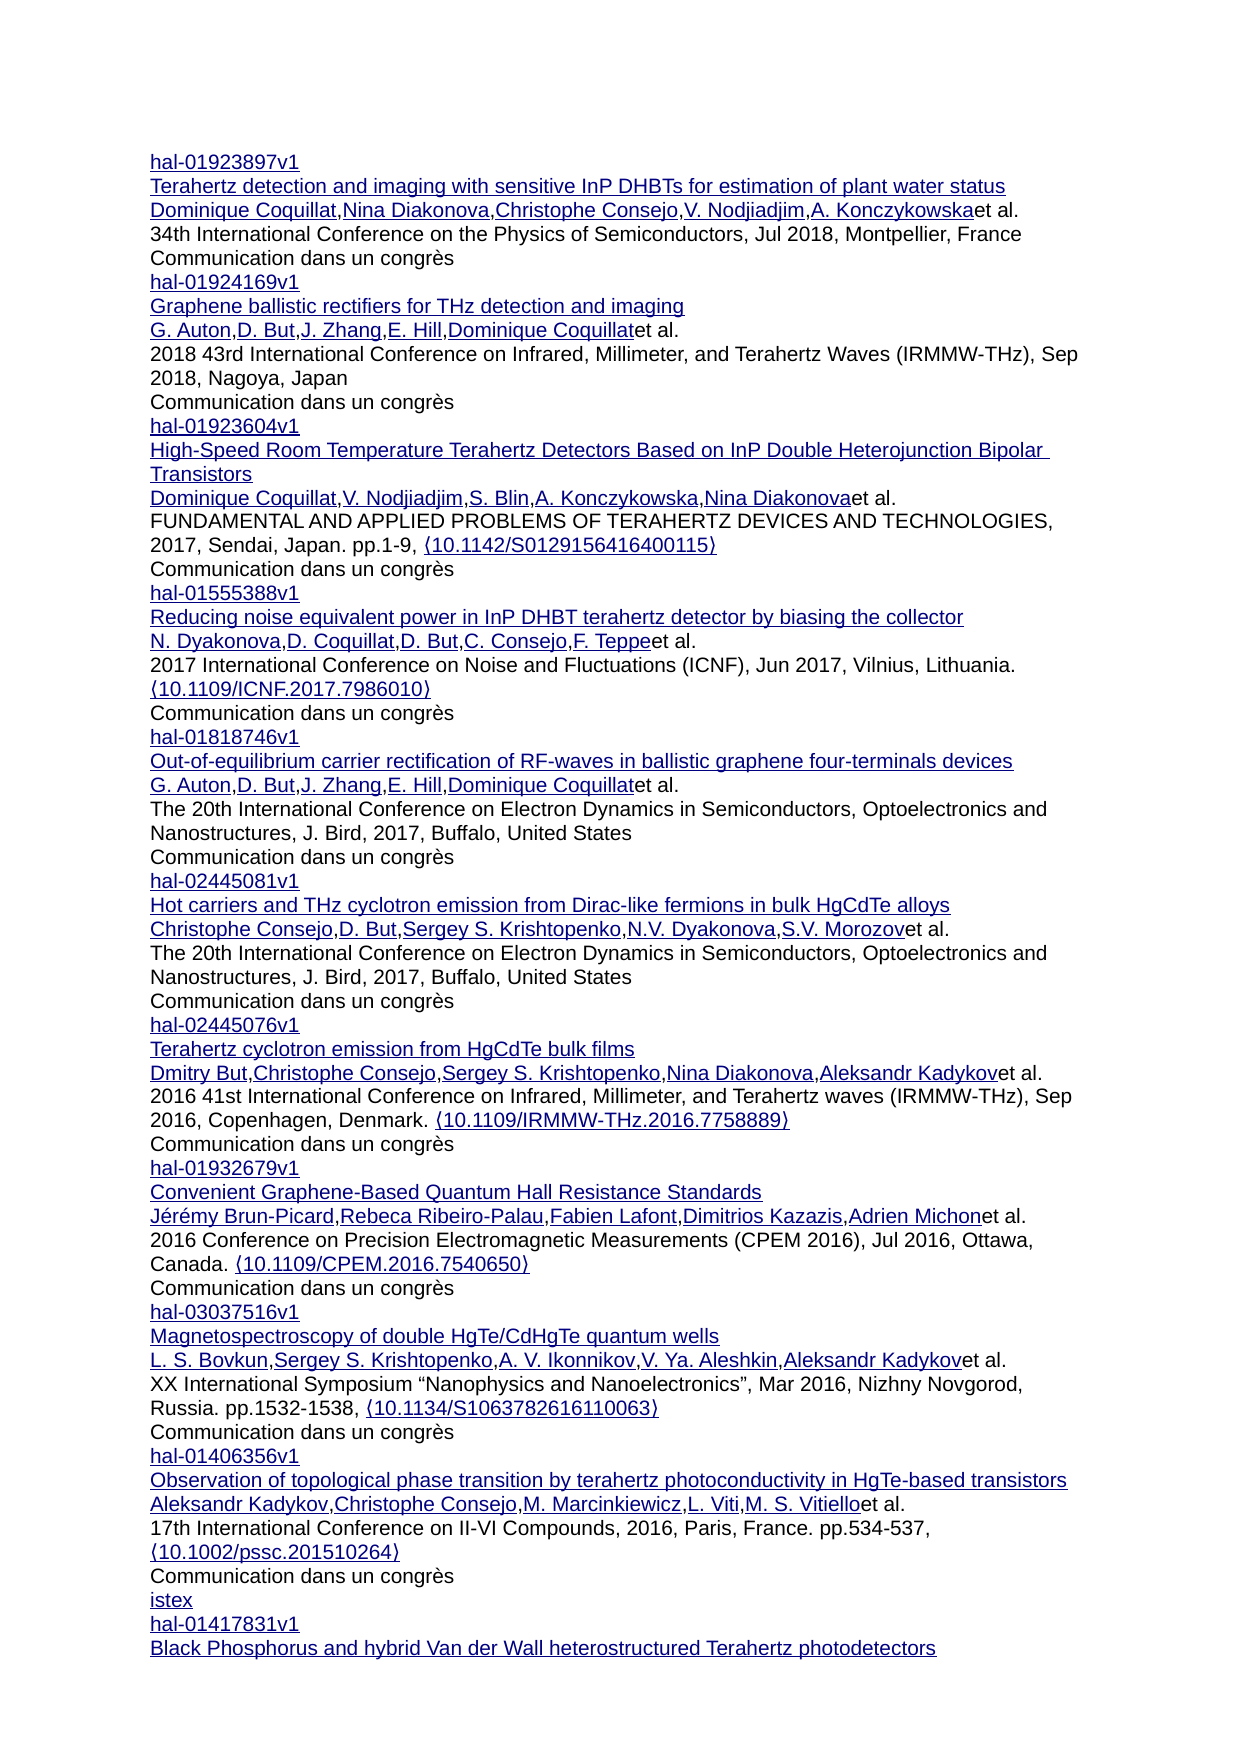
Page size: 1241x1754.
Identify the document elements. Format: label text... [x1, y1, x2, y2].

table_cell hal-01923897v1 [150, 150, 1090, 174]
table_cell Terahertz detection and imaging with sensitive InP DHBTs for estimation of plant water status Dominique Coquillat,Nina Diakonova,Christophe Consejo,V. Nodjiadjim,A. Konczykowskaet al. 34th International Conference on the Physics of Semiconductors, Jul 2018, Montpellier, France Communication dans un congrès hal-01924169v1 [150, 174, 1090, 294]
table_cell Hot carriers and THz cyclotron emission from Dirac-like fermions in bulk HgCdTe alloys Christophe Consejo,D. But,Sergey S. Krishtopenko,N.V. Dyakonova,S.V. Morozovet al. The 20th International Conference on Electron Dynamics in Semiconductors, Optoelectronics and Nanostructures, J. Bird, 2017, Buffalo, United States Communication dans un congrès hal-02445076v1 [150, 893, 1090, 1036]
table_cell High-Speed Room Temperature Terahertz Detectors Based on InP Double Heterojunction Bipolar Transistors Dominique Coquillat,V. Nodjiadjim,S. Blin,A. Konczykowska,Nina Diakonovaet al. FUNDAMENTAL AND APPLIED PROBLEMS OF TERAHERTZ DEVICES AND TECHNOLOGIES, 2017, Sendai, Japan. pp.1-9, ⟨10.1142/S0129156416400115⟩ Communication dans un congrès hal-01555388v1 [150, 438, 1090, 605]
table_cell Magnetospectroscopy of double HgTe/CdHgTe quantum wells L. S. Bovkun,Sergey S. Krishtopenko,A. V. Ikonnikov,V. Ya. Aleshkin,Aleksandr Kadykovet al. XX International Symposium “Nanophysics and Nanoelectronics”, Mar 2016, Nizhny Novgorod, Russia. pp.1532-1538, ⟨10.1134/S1063782616110063⟩ Communication dans un congrès hal-01406356v1 [150, 1324, 1090, 1468]
table_cell Graphene ballistic rectifiers for THz detection and imaging G. Auton,D. But,J. Zhang,E. Hill,Dominique Coquillatet al. 2018 43rd International Conference on Infrared, Millimeter, and Terahertz Waves (IRMMW-THz), Sep 2018, Nagoya, Japan Communication dans un congrès hal-01923604v1 [150, 294, 1090, 437]
table_cell Reducing noise equivalent power in InP DHBT terahertz detector by biasing the collector N. Dyakonova,D. Coquillat,D. But,C. Consejo,F. Teppeet al. 2017 International Conference on Noise and Fluctuations (ICNF), Jun 2017, Vilnius, Lithuania. ⟨10.1109/ICNF.2017.7986010⟩ Communication dans un congrès hal-01818746v1 [150, 605, 1090, 749]
table_cell Observation of topological phase transition by terahertz photoconductivity in HgTe-based transistors Aleksandr Kadykov,Christophe Consejo,M. Marcinkiewicz,L. Viti,M. S. Vitielloet al. 17th International Conference on II-VI Compounds, 2016, Paris, France. pp.534-537, ⟨10.1002/pssc.201510264⟩ Communication dans un congrès istex hal-01417831v1 [150, 1468, 1090, 1635]
table_cell Black Phosphorus and hybrid Van der Wall heterostructured Terahertz photodetectors [150, 1635, 1090, 1659]
table_cell Convenient Graphene-Based Quantum Hall Resistance Standards Jérémy Brun-Picard,Rebeca Ribeiro-Palau,Fabien Lafont,Dimitrios Kazazis,Adrien Michonet al. 2016 Conference on Precision Electromagnetic Measurements (CPEM 2016), Jul 2016, Ottawa, Canada. ⟨10.1109/CPEM.2016.7540650⟩ Communication dans un congrès hal-03037516v1 [150, 1180, 1090, 1324]
table_cell Terahertz cyclotron emission from HgCdTe bulk films Dmitry But,Christophe Consejo,Sergey S. Krishtopenko,Nina Diakonova,Aleksandr Kadykovet al. 2016 41st International Conference on Infrared, Millimeter, and Terahertz waves (IRMMW-THz), Sep 2016, Copenhagen, Denmark. ⟨10.1109/IRMMW-THz.2016.7758889⟩ Communication dans un congrès hal-01932679v1 [150, 1036, 1090, 1180]
table_cell Out-of-equilibrium carrier rectification of RF-waves in ballistic graphene four-terminals devices G. Auton,D. But,J. Zhang,E. Hill,Dominique Coquillatet al. The 20th International Conference on Electron Dynamics in Semiconductors, Optoelectronics and Nanostructures, J. Bird, 2017, Buffalo, United States Communication dans un congrès hal-02445081v1 [150, 749, 1090, 893]
